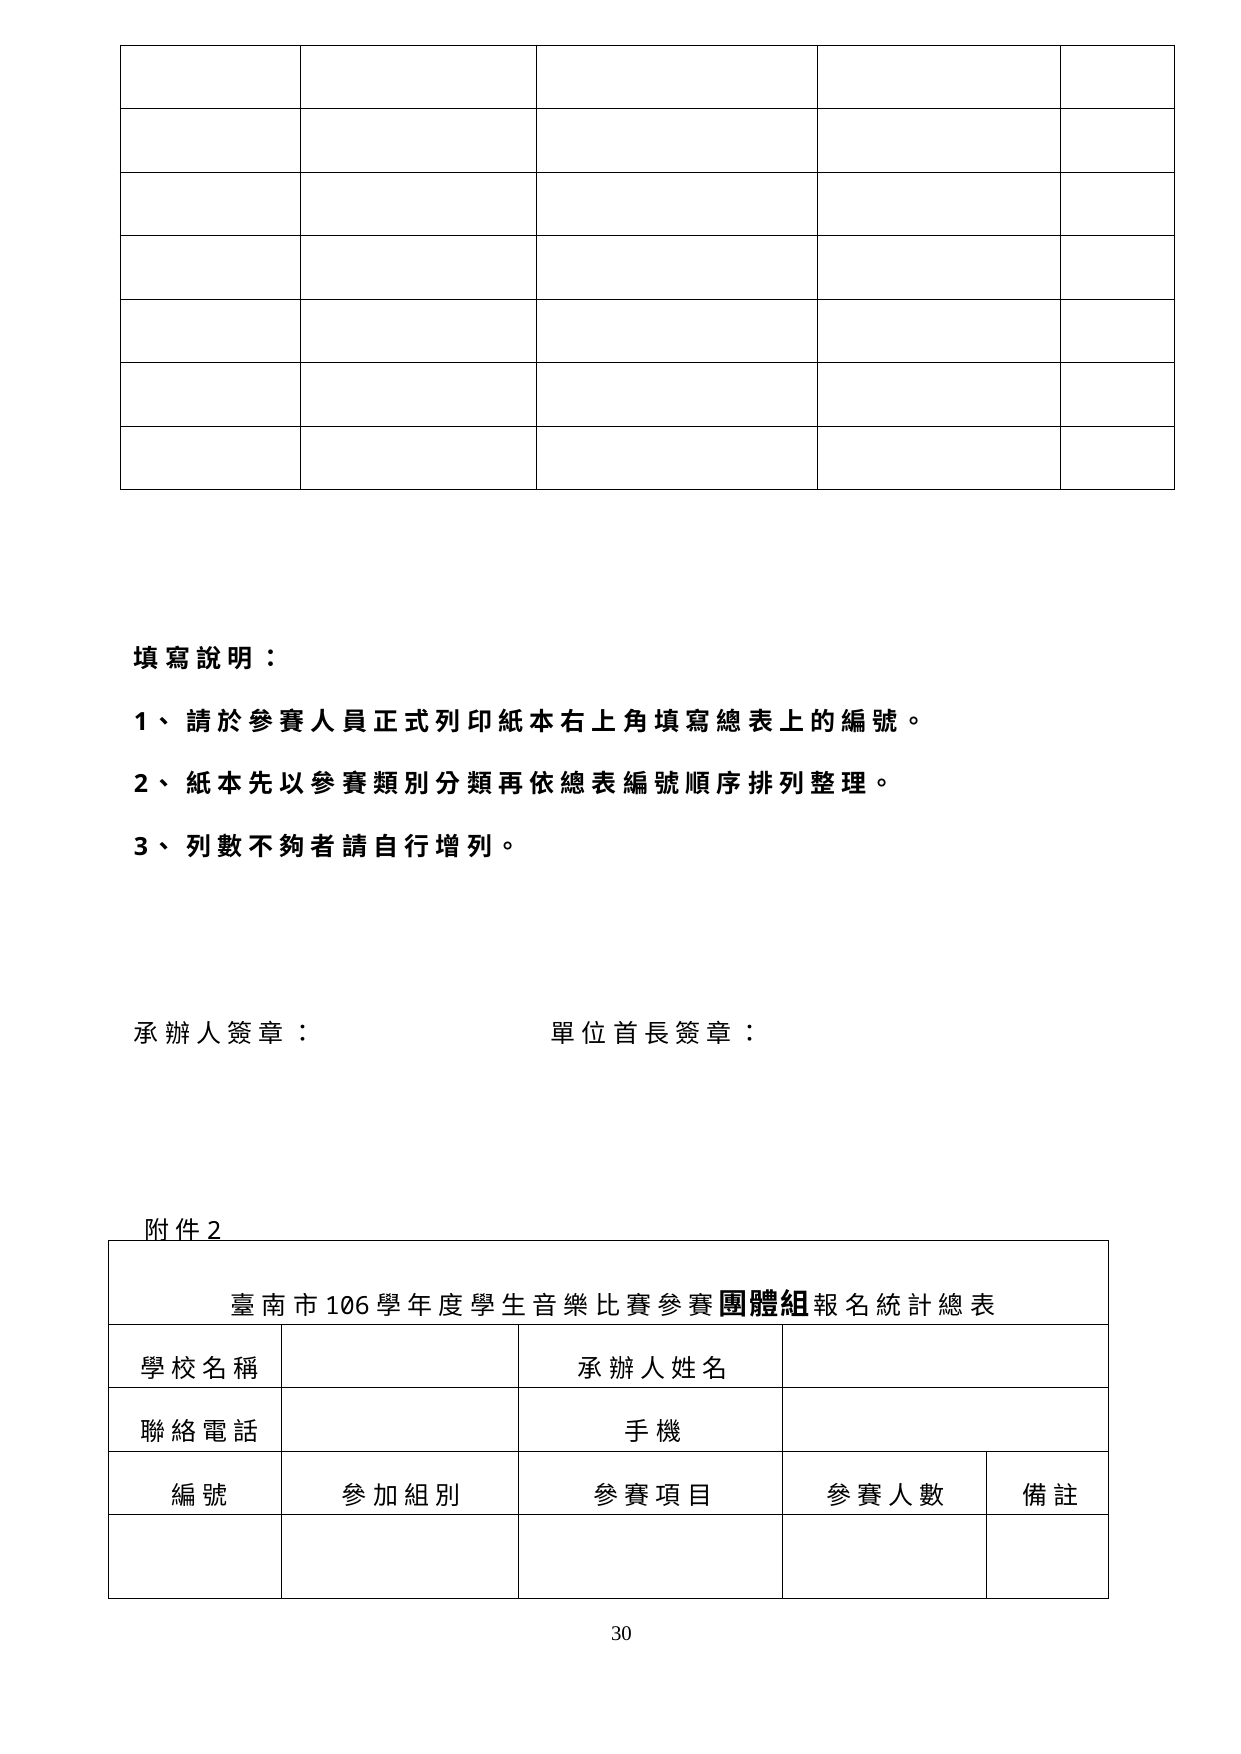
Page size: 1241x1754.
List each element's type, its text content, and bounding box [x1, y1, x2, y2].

table_cell [1061, 109, 1174, 172]
table_cell [1061, 928, 1174, 1053]
table_cell [121, 300, 300, 362]
table_cell [783, 1325, 1108, 1387]
table_cell [793, 928, 1061, 1053]
table_cell [1061, 300, 1174, 362]
table_cell [301, 427, 536, 489]
table_cell 參賽項目 [519, 1452, 782, 1514]
table_cell [121, 236, 300, 299]
table_cell [519, 1515, 782, 1598]
table_cell [818, 236, 1060, 299]
table_cell [474, 865, 793, 928]
table_cell [351, 1053, 412, 1115]
table_cell 學校名稱 [109, 1325, 281, 1387]
table_cell [1061, 173, 1174, 235]
table_cell 聯絡電話 [109, 1388, 281, 1451]
table_cell [1061, 490, 1174, 553]
table_cell [282, 1515, 518, 1598]
table_cell [537, 363, 817, 426]
table_cell [536, 490, 817, 553]
table_cell [1061, 427, 1174, 489]
table_cell [537, 236, 817, 299]
table_cell [818, 109, 1060, 172]
table_cell [793, 865, 1061, 928]
table_cell [793, 1115, 1061, 1178]
table_cell [1061, 46, 1174, 108]
table_cell [783, 1388, 1108, 1451]
table_cell [351, 865, 412, 928]
table_cell [818, 300, 1060, 362]
table_cell 備註 [987, 1452, 1108, 1514]
table_cell 參加組別 [282, 1452, 518, 1514]
table_cell [301, 363, 536, 426]
table_cell 手機 [519, 1388, 782, 1451]
table_cell [412, 1053, 474, 1115]
table_cell [1061, 236, 1174, 299]
table_cell [301, 300, 536, 362]
table_cell [412, 865, 474, 928]
table_cell [818, 427, 1060, 489]
table_cell [1061, 1115, 1174, 1178]
table_cell [793, 1053, 1061, 1115]
table_cell [987, 1515, 1108, 1598]
table_cell [301, 109, 536, 172]
table_cell 3、列數不夠者請自行增列。 [120, 803, 1174, 865]
table_cell 2、紙本先以參賽類別分類再依總表編號順序排列整理。 [120, 740, 1174, 803]
table_cell [301, 46, 536, 108]
table_cell [783, 1515, 986, 1598]
table_cell [282, 1388, 518, 1451]
table_cell [537, 300, 817, 362]
table_cell [412, 553, 536, 678]
table_cell [120, 490, 300, 553]
table_cell [109, 1515, 281, 1598]
table_cell [120, 865, 351, 928]
table_cell [412, 1115, 474, 1178]
table_cell [1061, 1053, 1174, 1115]
table_cell 承辦人姓名 [519, 1325, 782, 1387]
table_cell [818, 173, 1060, 235]
table_cell [537, 427, 817, 489]
table_cell [121, 173, 300, 235]
table_cell [120, 1115, 351, 1178]
table_cell [817, 490, 1061, 553]
table_cell [121, 46, 300, 108]
table_header 臺南市106學年度學生音樂比賽參賽團體組報名統計總表 [109, 1241, 1108, 1324]
text 附件2 [120, 1178, 1120, 1240]
table_cell [537, 109, 817, 172]
table_cell 承辦人簽章： [120, 928, 412, 1053]
table_cell [1061, 865, 1174, 928]
table_cell [1061, 363, 1174, 426]
table_cell [120, 1053, 351, 1115]
table_cell [817, 553, 1061, 678]
table_cell [536, 553, 817, 678]
table_cell [537, 173, 817, 235]
table_cell [537, 46, 817, 108]
table_cell [412, 490, 536, 553]
table_cell 參賽人數 [783, 1452, 986, 1514]
table_cell 單位首長簽章： [474, 928, 793, 1053]
table_cell [474, 1053, 793, 1115]
table_cell [1061, 553, 1174, 678]
table_cell 填寫說明： [120, 553, 300, 678]
table_cell [818, 46, 1060, 108]
table_cell [412, 928, 474, 1053]
table_cell [300, 553, 412, 678]
table_cell [474, 1115, 793, 1178]
table_cell [121, 363, 300, 426]
table_cell [121, 109, 300, 172]
table_cell [301, 236, 536, 299]
table_cell [282, 1325, 518, 1387]
table_cell [121, 427, 300, 489]
table_cell [300, 490, 412, 553]
table_cell 編號 [109, 1452, 281, 1514]
table_cell [818, 363, 1060, 426]
table_cell [351, 1115, 412, 1178]
table_cell [301, 173, 536, 235]
table_cell 1、請於參賽人員正式列印紙本右上角填寫總表上的編號。 [120, 678, 1174, 740]
